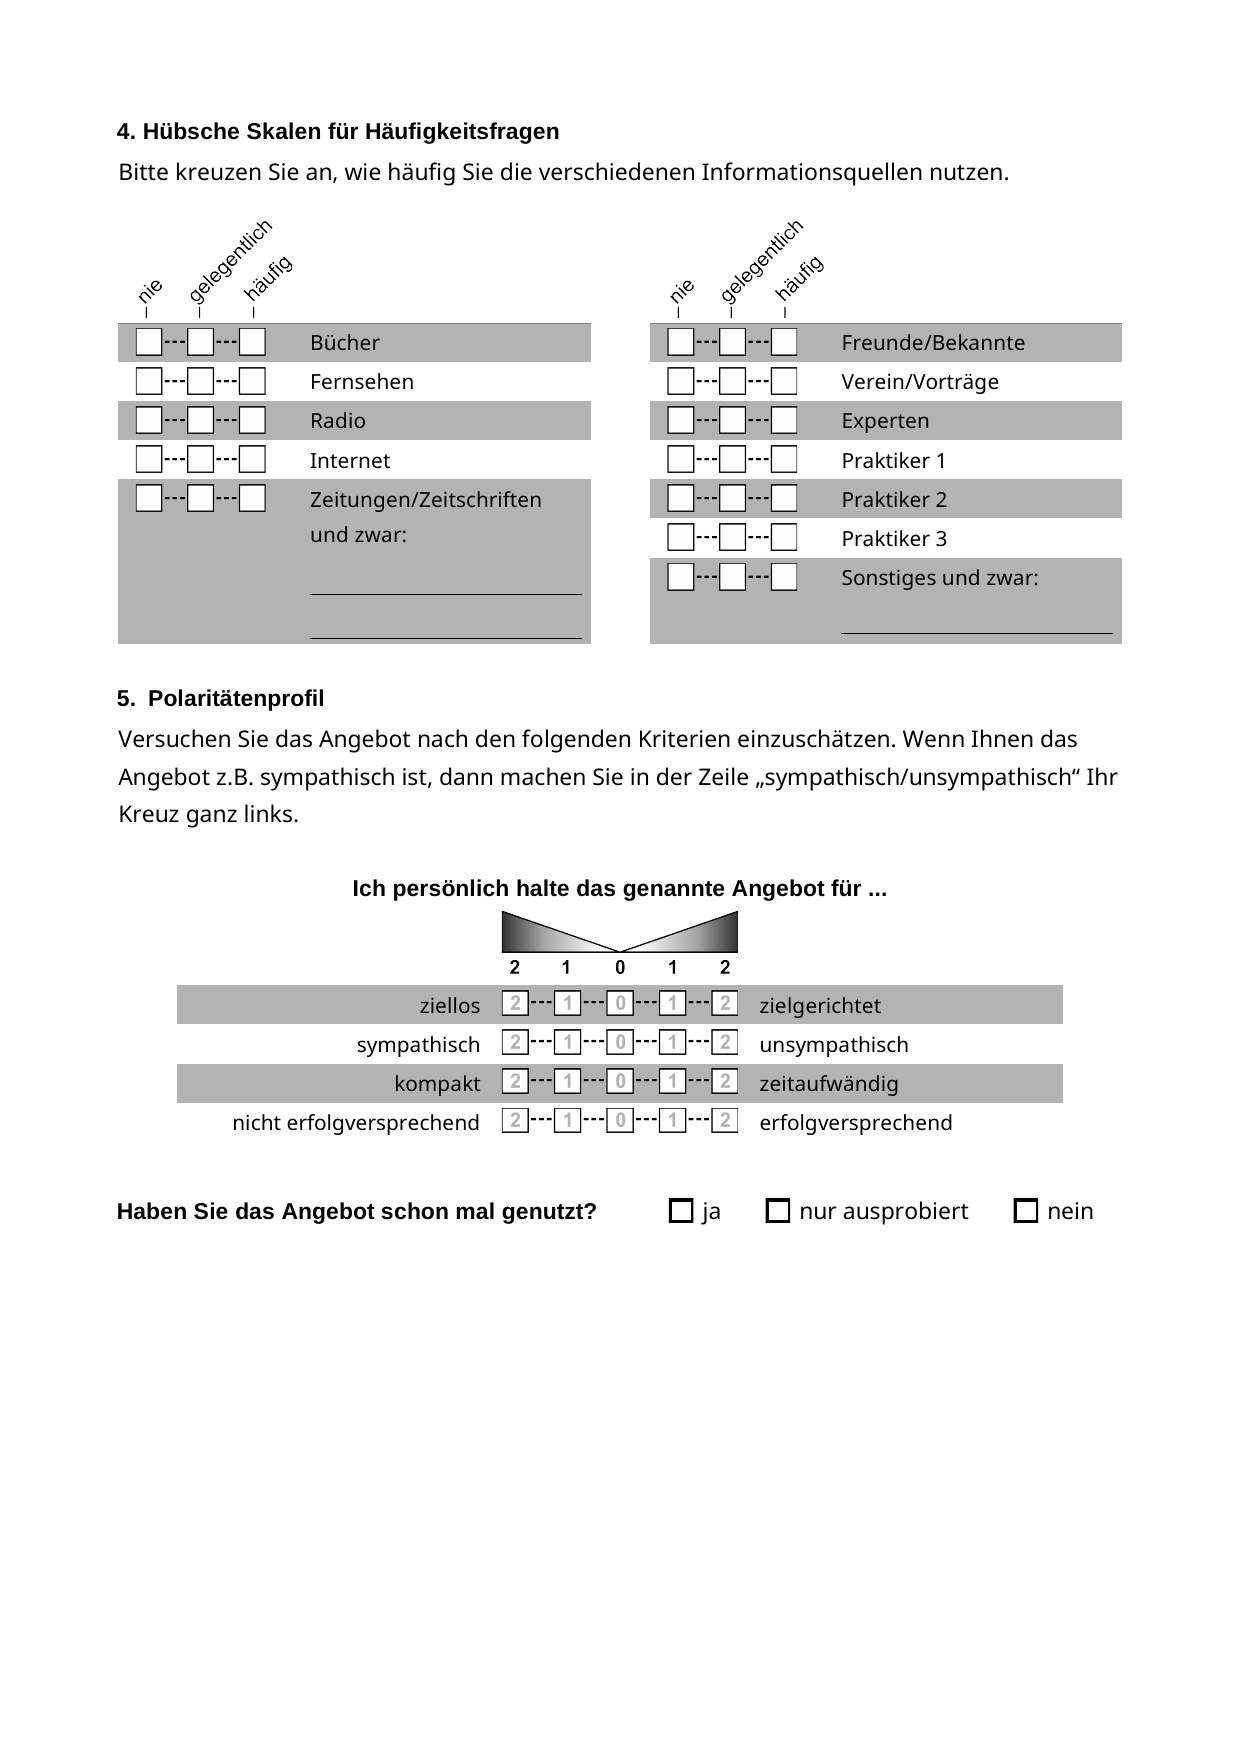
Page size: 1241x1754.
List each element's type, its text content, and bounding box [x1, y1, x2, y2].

picture [670, 221, 824, 318]
picture [765, 1198, 791, 1223]
text Versuchen Sie das Angebot nach den folgenden Kriterien einzuschätzen. Wenn Ihnen das Angebot z.B. sympathisch ist, dann machen Sie in der Zeile „sympathisch/unsympathisch“ Ihr Kreuz ganz links. [118, 723, 1122, 829]
table_cell Bücher [301, 324, 591, 362]
text Bitte kreuzen Sie an, wie häufig Sie die verschiedenen Informationsquellen nutzen. [118, 156, 1122, 187]
table_cell [118, 362, 301, 401]
table_cell zielgerichtet [750, 985, 1063, 1024]
table_cell [650, 597, 833, 644]
table_header [591, 558, 649, 597]
picture [668, 1198, 694, 1223]
table_cell [118, 558, 301, 644]
table_cell Praktiker 1 [833, 440, 1122, 479]
table_cell [118, 401, 301, 433]
table_header [591, 216, 649, 323]
picture [135, 328, 266, 356]
table_header [650, 216, 833, 323]
table_cell unsympathisch [750, 1024, 1063, 1063]
table_cell Experten [833, 401, 1122, 440]
table_cell erfolgversprechend [750, 1103, 1063, 1142]
table_cell [650, 440, 833, 479]
table_header [650, 558, 833, 597]
picture [667, 445, 798, 473]
table_cell [750, 906, 1063, 985]
table_cell [489, 1024, 750, 1054]
table_cell ziellos [177, 985, 489, 1024]
table_cell nicht erfolgversprechend [177, 1103, 489, 1142]
table_cell Fernsehen [301, 362, 591, 401]
table_cell Internet [301, 440, 591, 479]
picture [667, 406, 798, 434]
table_cell [833, 597, 1122, 644]
table_cell [489, 906, 750, 973]
table_cell [489, 985, 750, 1024]
table_header [833, 216, 1122, 323]
picture [667, 563, 798, 591]
table_cell [591, 323, 649, 362]
table_cell [489, 1055, 750, 1063]
table_cell Freunde/Bekannte [833, 324, 1122, 362]
picture [667, 367, 798, 395]
table_header Sonstiges und zwar: [833, 558, 1122, 597]
picture [1013, 1198, 1039, 1223]
table_header [650, 479, 833, 518]
table_cell [591, 362, 649, 401]
picture [135, 406, 266, 434]
picture [501, 1068, 738, 1094]
picture [501, 911, 738, 974]
table_cell [591, 401, 649, 440]
picture [135, 445, 266, 473]
table_cell [301, 558, 591, 644]
picture [667, 484, 798, 512]
picture [667, 523, 798, 551]
table_header [118, 216, 301, 323]
table_header Ich persönlich halte das genannte Angebot für ... [177, 870, 1063, 906]
table_cell zeitaufwändig [750, 1064, 1063, 1103]
picture [667, 328, 798, 356]
table_cell [118, 324, 301, 362]
table_cell Radio [301, 401, 591, 440]
table_cell [489, 1103, 750, 1142]
table_cell [177, 906, 489, 985]
table_header Praktiker 2 [833, 479, 1122, 518]
table_cell [650, 401, 833, 433]
table_cell Zeitungen/Zeitschriften und zwar: [301, 479, 591, 558]
table_cell [650, 434, 833, 440]
table_cell [591, 597, 649, 644]
text Haben Sie das Angebot schon mal genutzt? janur ausprobiertnein [117, 1195, 1122, 1226]
picture [501, 1108, 738, 1133]
table_cell [650, 324, 833, 362]
picture [135, 367, 266, 395]
table_cell [118, 479, 301, 558]
table_cell [650, 519, 833, 558]
table_cell [489, 974, 750, 985]
table_header [301, 216, 591, 323]
text 5. Polaritätenprofil [117, 686, 1122, 712]
picture [135, 484, 266, 512]
table_cell kompakt [177, 1064, 489, 1103]
table_cell [650, 362, 833, 401]
picture [501, 990, 738, 1016]
table_cell [489, 1064, 750, 1103]
text 4. Hübsche Skalen für Häufigkeitsfragen [117, 118, 1122, 144]
table_cell Praktiker 3 [833, 519, 1122, 558]
table_cell [118, 440, 301, 479]
table_header [591, 479, 649, 518]
table_cell sympathisch [177, 1024, 489, 1063]
picture [501, 1029, 738, 1055]
table_cell [118, 434, 301, 440]
table_cell Verein/Vorträge [833, 362, 1122, 401]
picture [138, 221, 293, 318]
table_cell [591, 519, 649, 558]
table_cell [591, 440, 649, 479]
